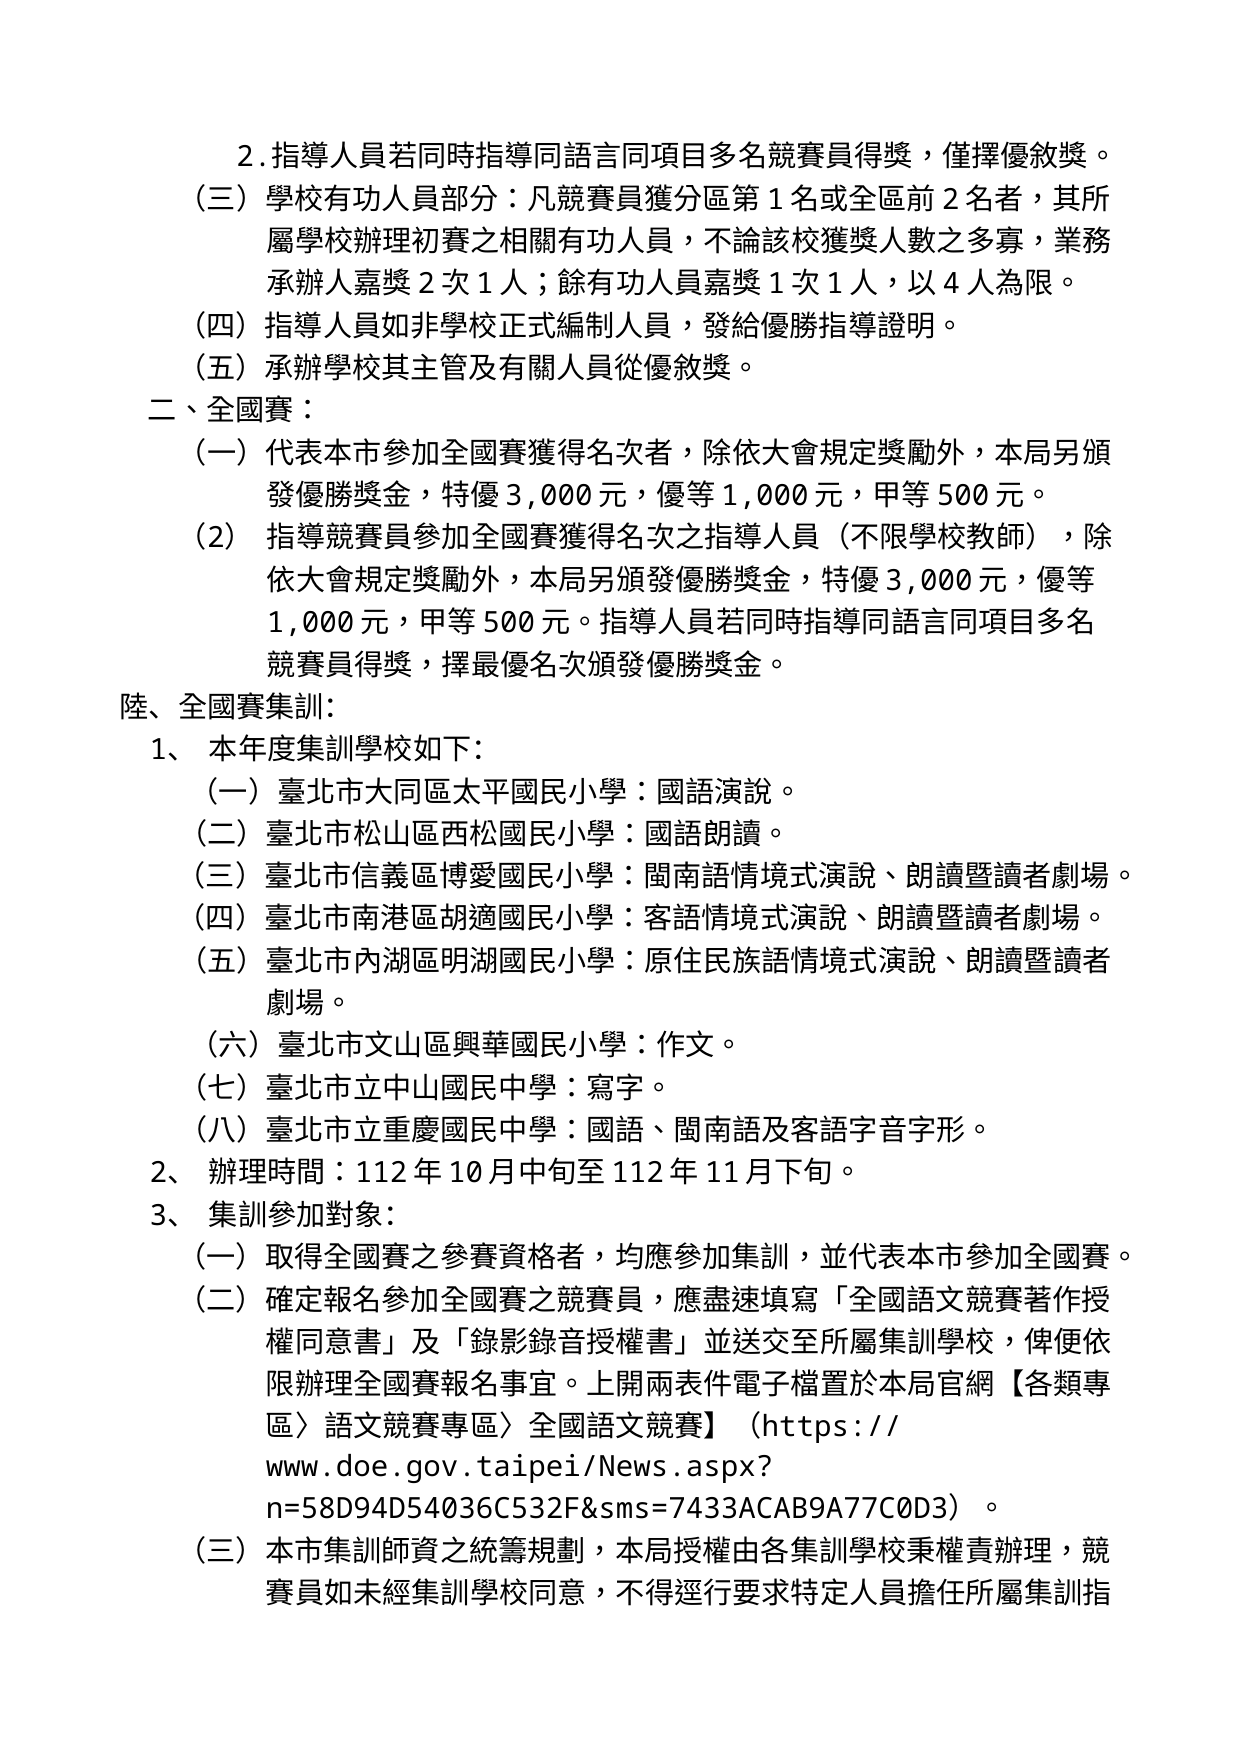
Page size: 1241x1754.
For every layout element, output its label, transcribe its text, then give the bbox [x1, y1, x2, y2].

text （四）臺北市南港區胡適國民小學：客語情境式演說、朗讀暨讀者劇場。 [118, 895, 1122, 937]
text （一）取得全國賽之參賽資格者，均應參加集訓，並代表本市參加全國賽。 [177, 1234, 1122, 1276]
text （四）指導人員如非學校正式編制人員，發給優勝指導證明。 [177, 302, 1122, 345]
list 指導競賽員參加全國賽獲得名次之指導人員（不限學校教師），除依大會規定獎勵外，本局另頒發優勝獎金，特優3,000元，優等1,000元，甲等500元。指導人員若同時指導同語言同項目多名競賽員得獎，擇最優名次頒發優勝獎金。 [178, 514, 1122, 683]
text （一）代表本市參加全國賽獲得名次者，除依大會規定獎勵外，本局另頒發優勝獎金，特優3,000元，優等1,000元，甲等500元。 [178, 429, 1122, 514]
text （六）臺北市文山區興華國民小學：作文。 [119, 1022, 1122, 1064]
text （五）臺北市內湖區明湖國民小學：原住民族語情境式演說、朗讀暨讀者劇場。 [119, 937, 1122, 1022]
list 本年度集訓學校如下： [149, 726, 1122, 768]
text 陸、全國賽集訓： [119, 683, 1122, 726]
list 集訓參加對象： [149, 1191, 1122, 1234]
text （三）臺北市信義區博愛國民小學：閩南語情境式演說、朗讀暨讀者劇場。 [118, 853, 1122, 895]
list 辦理時間：112年10月中旬至112年11月下旬。 [149, 1149, 1122, 1191]
text （二）臺北市松山區西松國民小學：國語朗讀。 [119, 811, 1122, 853]
text 二、全國賽： [148, 387, 1122, 429]
text （一）臺北市大同區太平國民小學：國語演說。 [119, 768, 1122, 811]
text 2.指導人員若同時指導同語言同項目多名競賽員得獎，僅擇優敘獎。 [236, 133, 1122, 175]
text （八）臺北市立重慶國民中學：國語、閩南語及客語字音字形。 [119, 1107, 1122, 1149]
text （五）承辦學校其主管及有關人員從優敘獎。 [177, 345, 1122, 387]
text （二）確定報名參加全國賽之競賽員，應盡速填寫「全國語文競賽著作授權同意書」及「錄影錄音授權書」並送交至所屬集訓學校，俾便依限辦理全國賽報名事宜。上開兩表件電子檔置於本局官網【各類專區〉語文競賽專區〉全國語文競賽】（https://www.doe.gov.taipei/News.aspx?n=58D94D54036C532F&sms=7433ACAB9A77C0D3）。 [177, 1276, 1122, 1527]
text （七）臺北市立中山國民中學：寫字。 [119, 1064, 1122, 1107]
text （三）學校有功人員部分：凡競賽員獲分區第1名或全區前2名者，其所屬學校辦理初賽之相關有功人員，不論該校獲獎人數之多寡，業務承辦人嘉獎2次1人；餘有功人員嘉獎1次1人，以4人為限。 [177, 175, 1122, 302]
text （三）本市集訓師資之統籌規劃，本局授權由各集訓學校秉權責辦理，競賽員如未經集訓學校同意，不得逕行要求特定人員擔任所屬集訓指 [177, 1527, 1122, 1612]
